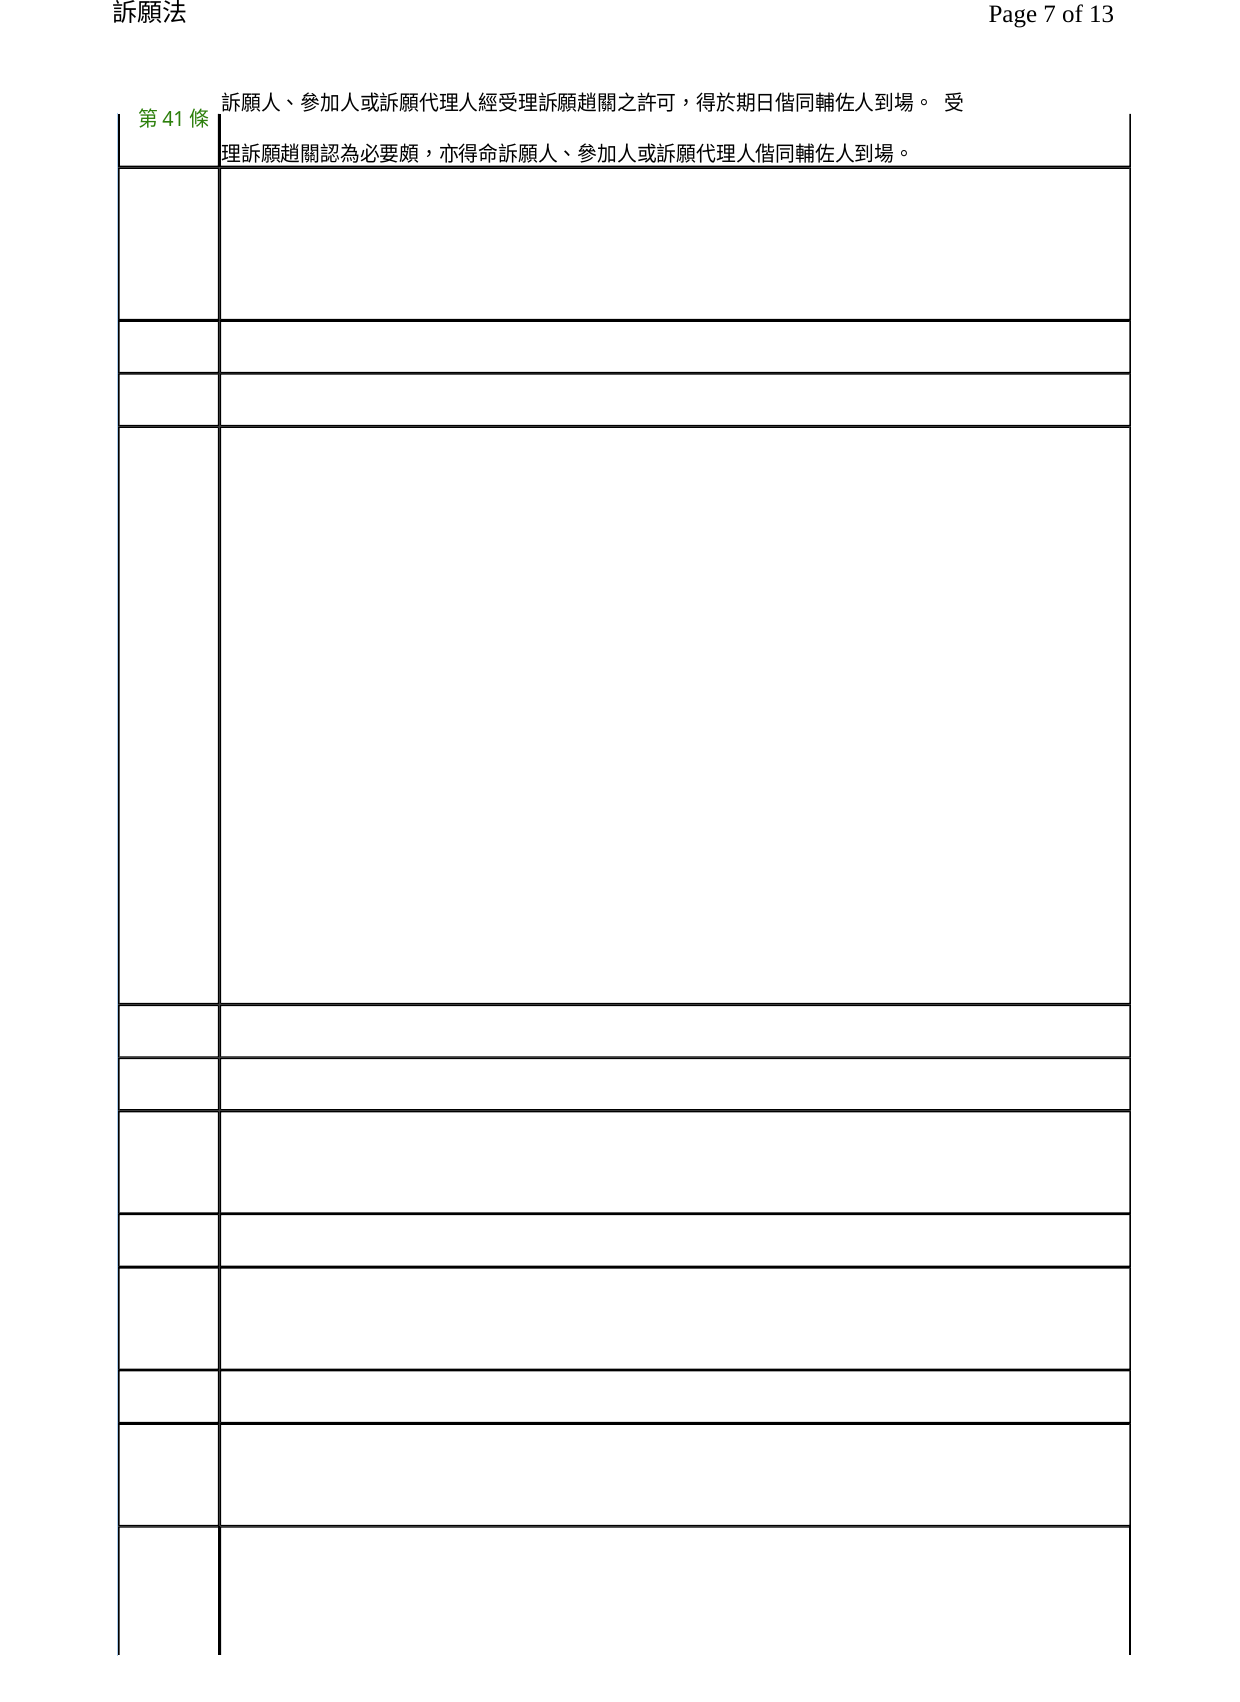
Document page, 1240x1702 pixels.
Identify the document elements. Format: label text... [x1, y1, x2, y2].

text 第41條 訴願人、參加人或訴願代理人經受理訴願趙關之許可，得於期日偕同輔佐人到場。 受理訴願趙關認為必要頗，亦得命訴願人、參加人或訴願代理人偕同輔佐人到場。 [138, 88, 971, 165]
